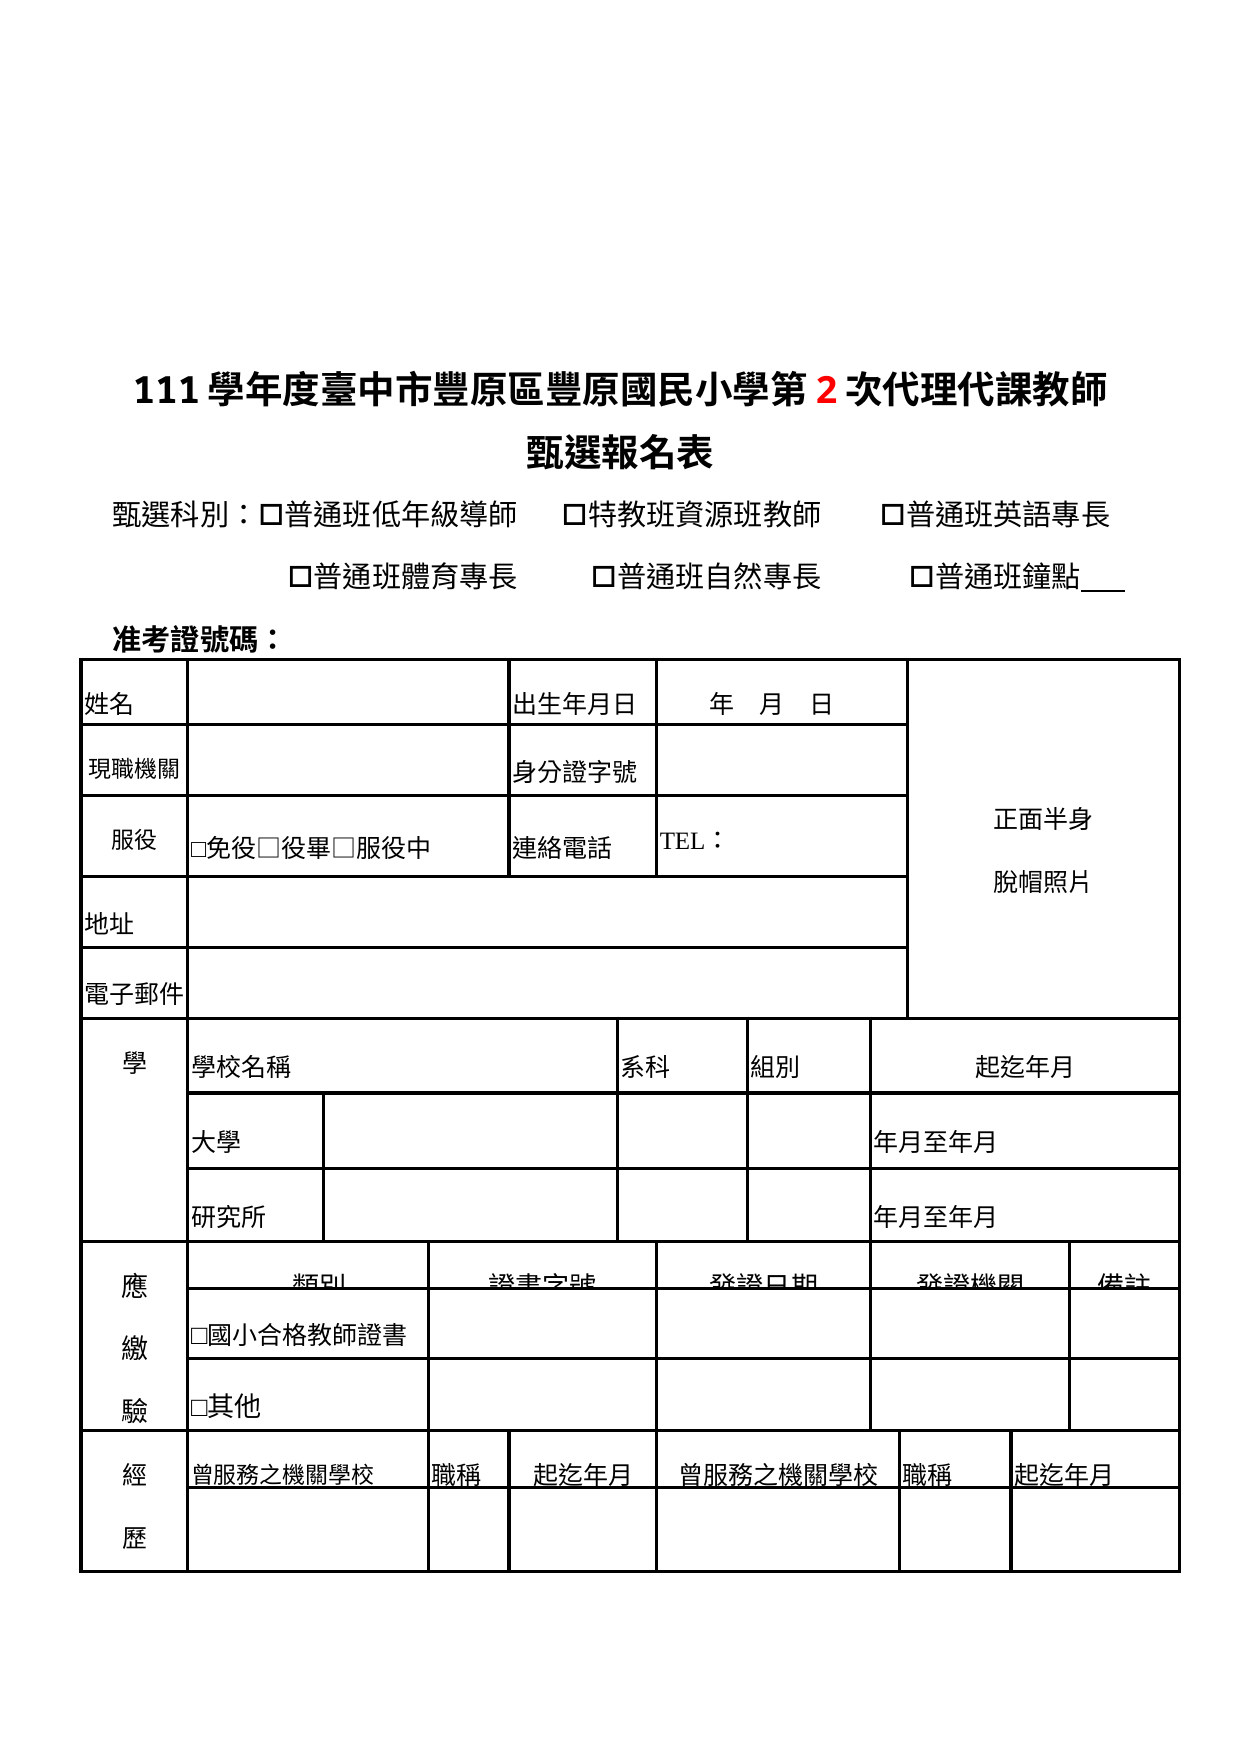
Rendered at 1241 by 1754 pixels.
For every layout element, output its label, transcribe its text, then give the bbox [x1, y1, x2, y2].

table_cell [430, 1360, 655, 1429]
table_cell [872, 1290, 1068, 1357]
table_header 年 月 日 [658, 661, 906, 723]
table_cell 年月至年月 [872, 1170, 1178, 1240]
text 准考證號碼： [112, 596, 1128, 658]
table_cell [325, 1095, 616, 1167]
text 普通班體育專長 普通班自然專長 普通班鐘點 [112, 533, 1128, 596]
table_cell [1013, 1489, 1178, 1570]
table_cell [658, 1290, 869, 1357]
table_cell 大學 [189, 1095, 322, 1167]
table_cell 職稱 [430, 1432, 507, 1486]
text 甄選報名表 [112, 408, 1128, 471]
table_cell [658, 1360, 869, 1429]
table_cell 發證日期 [658, 1243, 869, 1287]
table_cell 備註 [1071, 1243, 1178, 1287]
table_cell [511, 1489, 655, 1570]
table_cell 起迄年月 [511, 1432, 655, 1486]
table_cell 經 歷 [83, 1432, 186, 1570]
table_cell [1071, 1290, 1178, 1357]
table_cell 應 繳 驗 證 件 [83, 1243, 186, 1429]
table_cell [658, 1489, 898, 1570]
table_cell [189, 726, 507, 794]
table_cell 系科 [619, 1020, 746, 1091]
table_cell 學校名稱 [189, 1020, 616, 1091]
table_cell 起迄年月 [872, 1020, 1178, 1091]
table_header 出生年月日 [511, 661, 655, 723]
table_cell 發證日期 [770, 1277, 783, 1284]
table_cell □國小合格教師證書 [189, 1290, 427, 1357]
table_cell 發證機關 [872, 1243, 1068, 1287]
table_header 姓名 [83, 661, 186, 723]
table_cell [430, 1489, 507, 1570]
table_cell 年月至年月 [872, 1095, 1178, 1167]
table_header 正面半身 脫帽照片 [909, 661, 1178, 1017]
table_cell 身分證字號 [511, 726, 655, 794]
table_cell 服役 情形 [83, 797, 186, 875]
table_cell 組別 [749, 1020, 869, 1091]
table_cell 類別 [323, 1276, 330, 1282]
table_cell [189, 878, 906, 946]
table_cell [749, 1095, 869, 1167]
table_cell [189, 1489, 427, 1570]
table_cell 研究所 [189, 1170, 322, 1240]
table_cell [430, 1290, 655, 1357]
table_cell TEL： 手機： [658, 797, 906, 875]
table_cell [619, 1095, 746, 1167]
table_cell [901, 1489, 1009, 1570]
table_cell [872, 1360, 1068, 1429]
table_cell [619, 1170, 746, 1240]
table_cell 電子郵件 [83, 949, 186, 1017]
table_cell 地址 [83, 878, 186, 946]
table_cell 學 歷 [83, 1020, 186, 1240]
table_header [189, 661, 507, 723]
text 111學年度臺中市豐原區豐原國民小學第2次代理代課教師 [112, 346, 1128, 408]
text 甄選科別：普通班低年級導師 特教班資源班教師 普通班英語專長 [112, 471, 1128, 533]
table_cell 連絡電話 [511, 797, 655, 875]
table_cell 曾服務之機關學校 [658, 1432, 898, 1486]
table_cell 現職機關學校 [83, 726, 186, 794]
table_cell [749, 1170, 869, 1240]
table_cell 起迄年月 [1013, 1432, 1178, 1486]
table_cell □免役□役畢□服役中 [189, 797, 507, 875]
table_cell 曾服務之機關學校 [189, 1432, 427, 1486]
table_cell □其他 [189, 1360, 427, 1429]
table_cell [325, 1170, 616, 1240]
table_cell 職稱 [901, 1432, 1009, 1486]
table_cell [658, 726, 906, 794]
table_cell [189, 949, 906, 1017]
table_cell 證書字號 [430, 1243, 655, 1287]
table_cell 類別 [189, 1243, 427, 1287]
table_cell [1071, 1360, 1178, 1429]
